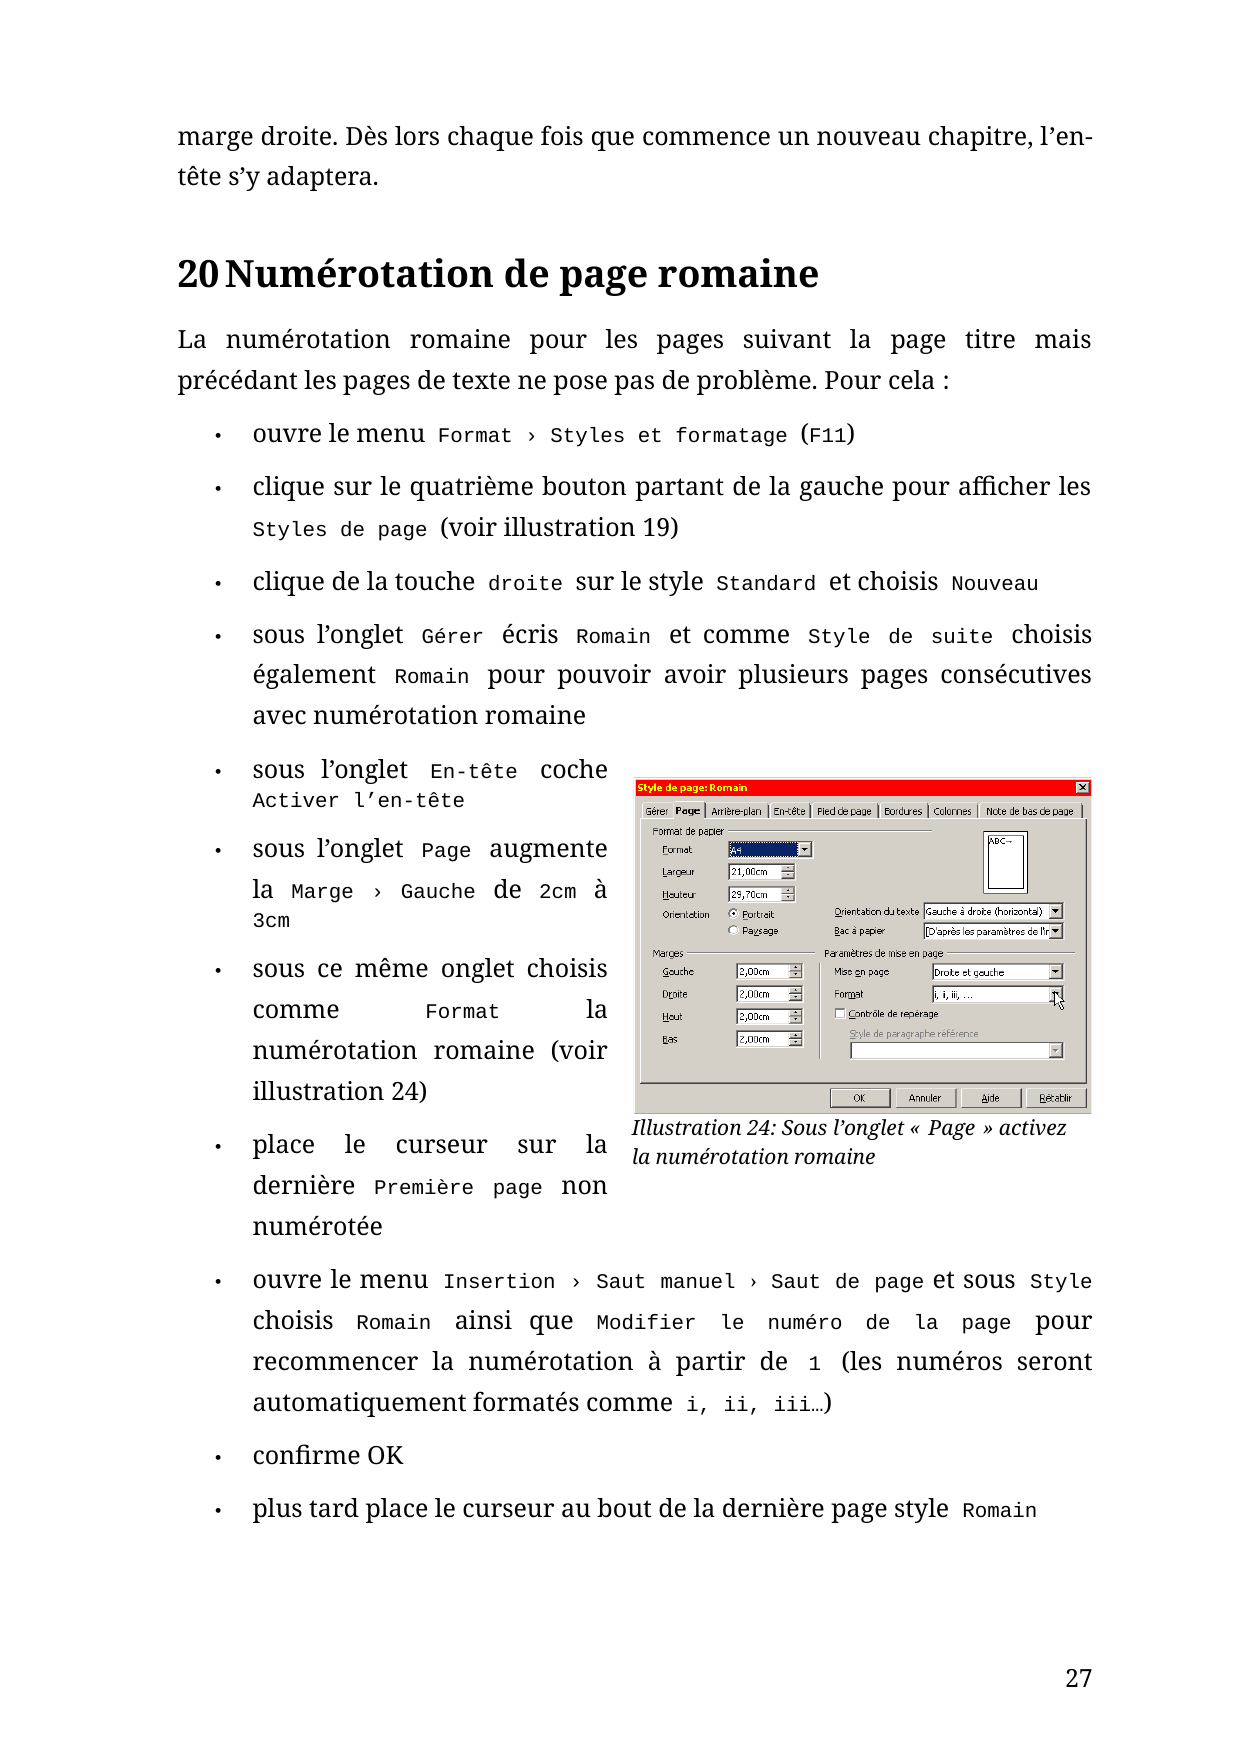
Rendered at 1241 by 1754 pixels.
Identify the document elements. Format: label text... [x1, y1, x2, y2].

list Illustration 24: Sous l’onglet « Page » activez la numérotation romaine [632, 777, 1093, 1170]
list sous l’onglet Page augmente la Marge › Gauche de 2cm à 3cm [215, 831, 632, 934]
subtitle Numérotation de page romaine [177, 247, 1093, 298]
text marge droite. Dès lors chaque fois que commence un nouveau chapitre, l’en-tête s’y adaptera. [177, 118, 1093, 193]
list plus tard place le curseur au bout de la dernière page style Romain [215, 1491, 1093, 1525]
list confirme OK [215, 1437, 1093, 1471]
picture [633, 777, 1092, 1114]
list sous l’onglet En-tête coche Activer l’en-tête [215, 751, 1093, 814]
list clique de la touche droite sur le style Standard et choisis Nouveau [215, 563, 1093, 597]
list ouvre le menu Insertion › Saut manuel › Saut de page et sous Style choisis Romain ainsi que Modifier le numéro de la page pour recommencer la numérotation à partir de 1 (les numéros seront automatiquement formatés comme i, ii, iii…) [215, 1262, 1093, 1418]
list clique sur le quatrième bouton partant de la gauche pour afficher les Styles de page (voir illustration 19) [215, 469, 1093, 544]
list ouvre le menu Format › Styles et formatage (F11) [215, 416, 1093, 450]
list place le curseur sur la dernière Première page non numérotée [215, 1127, 1093, 1242]
list sous l’onglet Gérer écris Romain et comme Style de suite choisis également Romain pour pouvoir avoir plusieurs pages consécutives avec numérotation romaine [215, 616, 1093, 732]
list sous ce même onglet choisis comme Format la numérotation romaine (voir illustration 24) [215, 951, 632, 1108]
text La numérotation romaine pour les pages suivant la page titre mais précédant les pages de texte ne pose pas de problème. Pour cela : [177, 322, 1093, 397]
